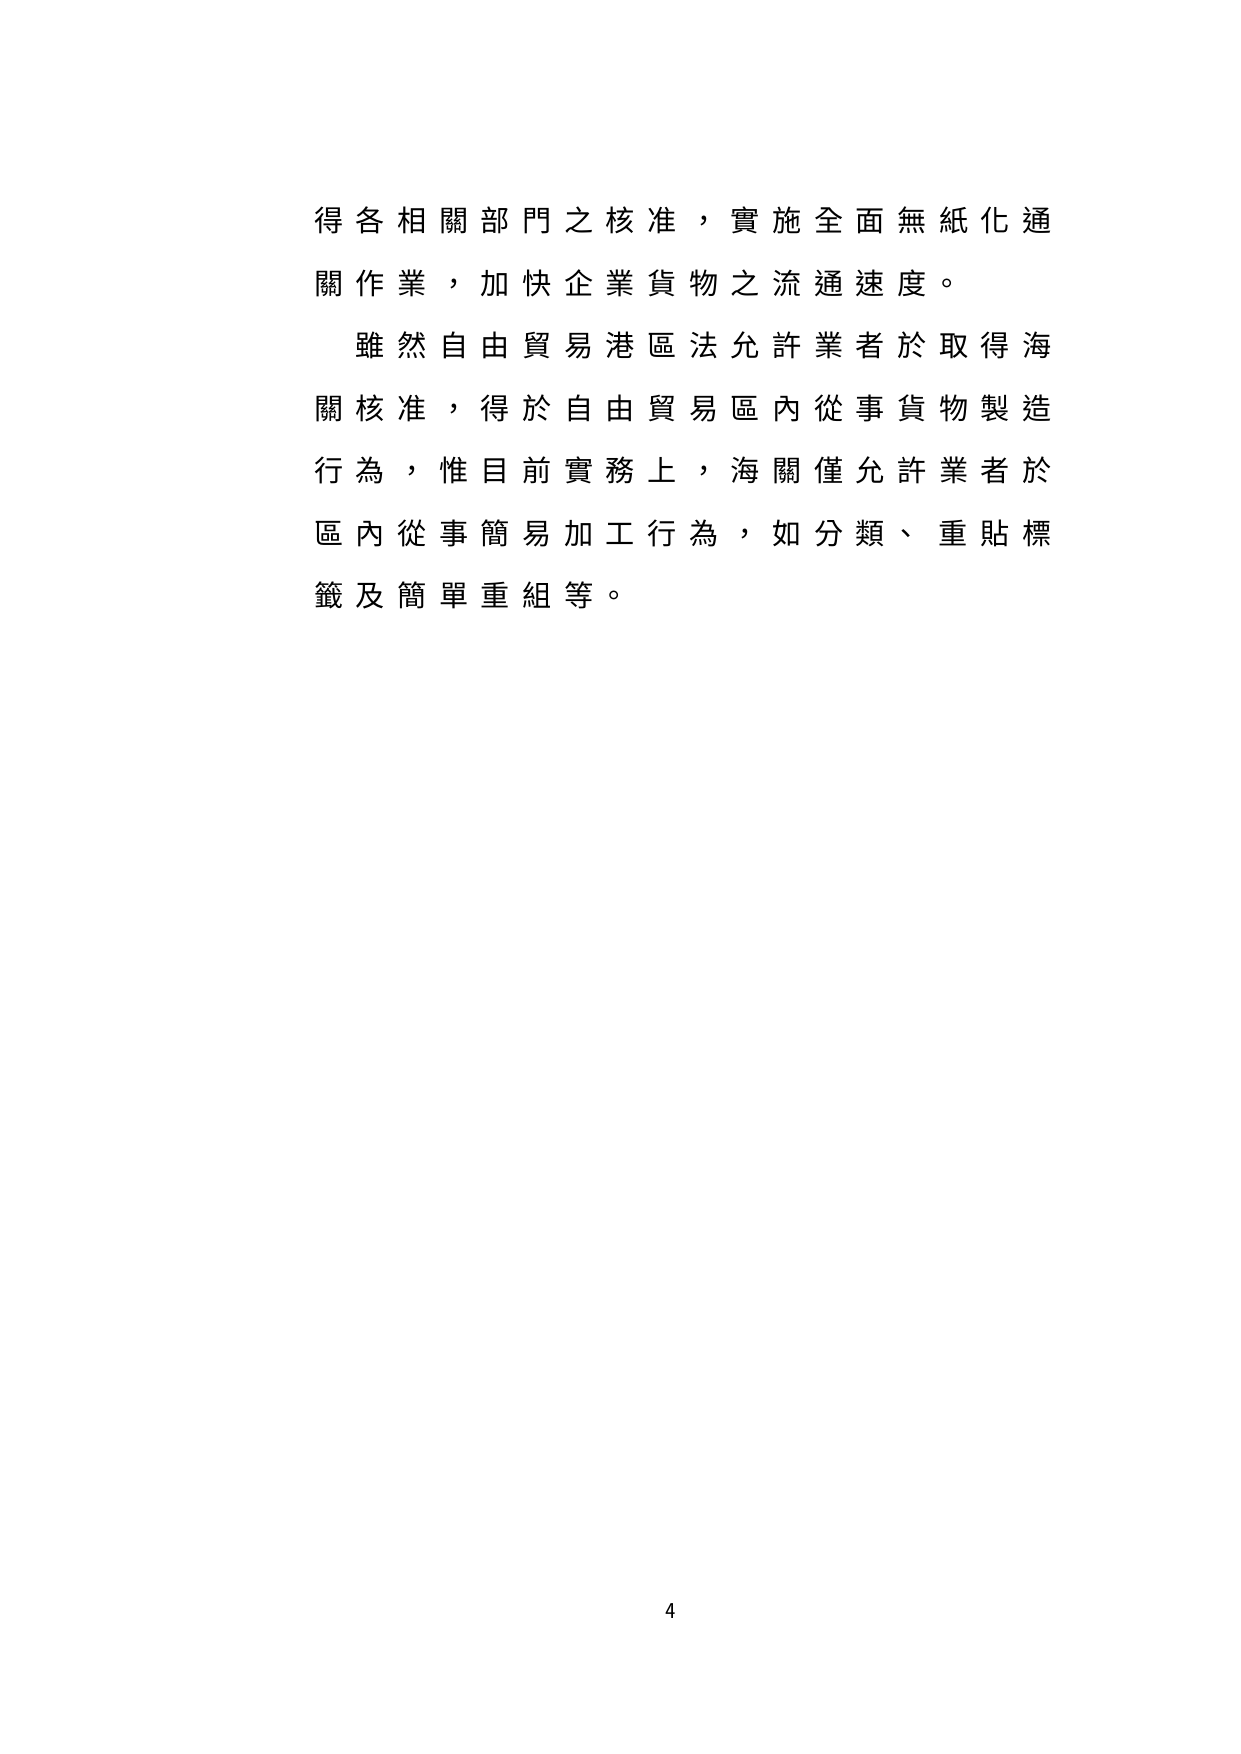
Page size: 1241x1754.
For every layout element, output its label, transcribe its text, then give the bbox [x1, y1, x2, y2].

text 雖然自由貿易港區法允許業者於取得海關核准，得於自由貿易區內從事貨物製造行為，惟目前實務上，海關僅允許業者於區內從事簡易加工行為，如分類、重貼標籤及簡單重組等。 [271, 302, 1058, 615]
text 得各相關部門之核准，實施全面無紙化通關作業，加快企業貨物之流通速度。 [271, 177, 1058, 302]
